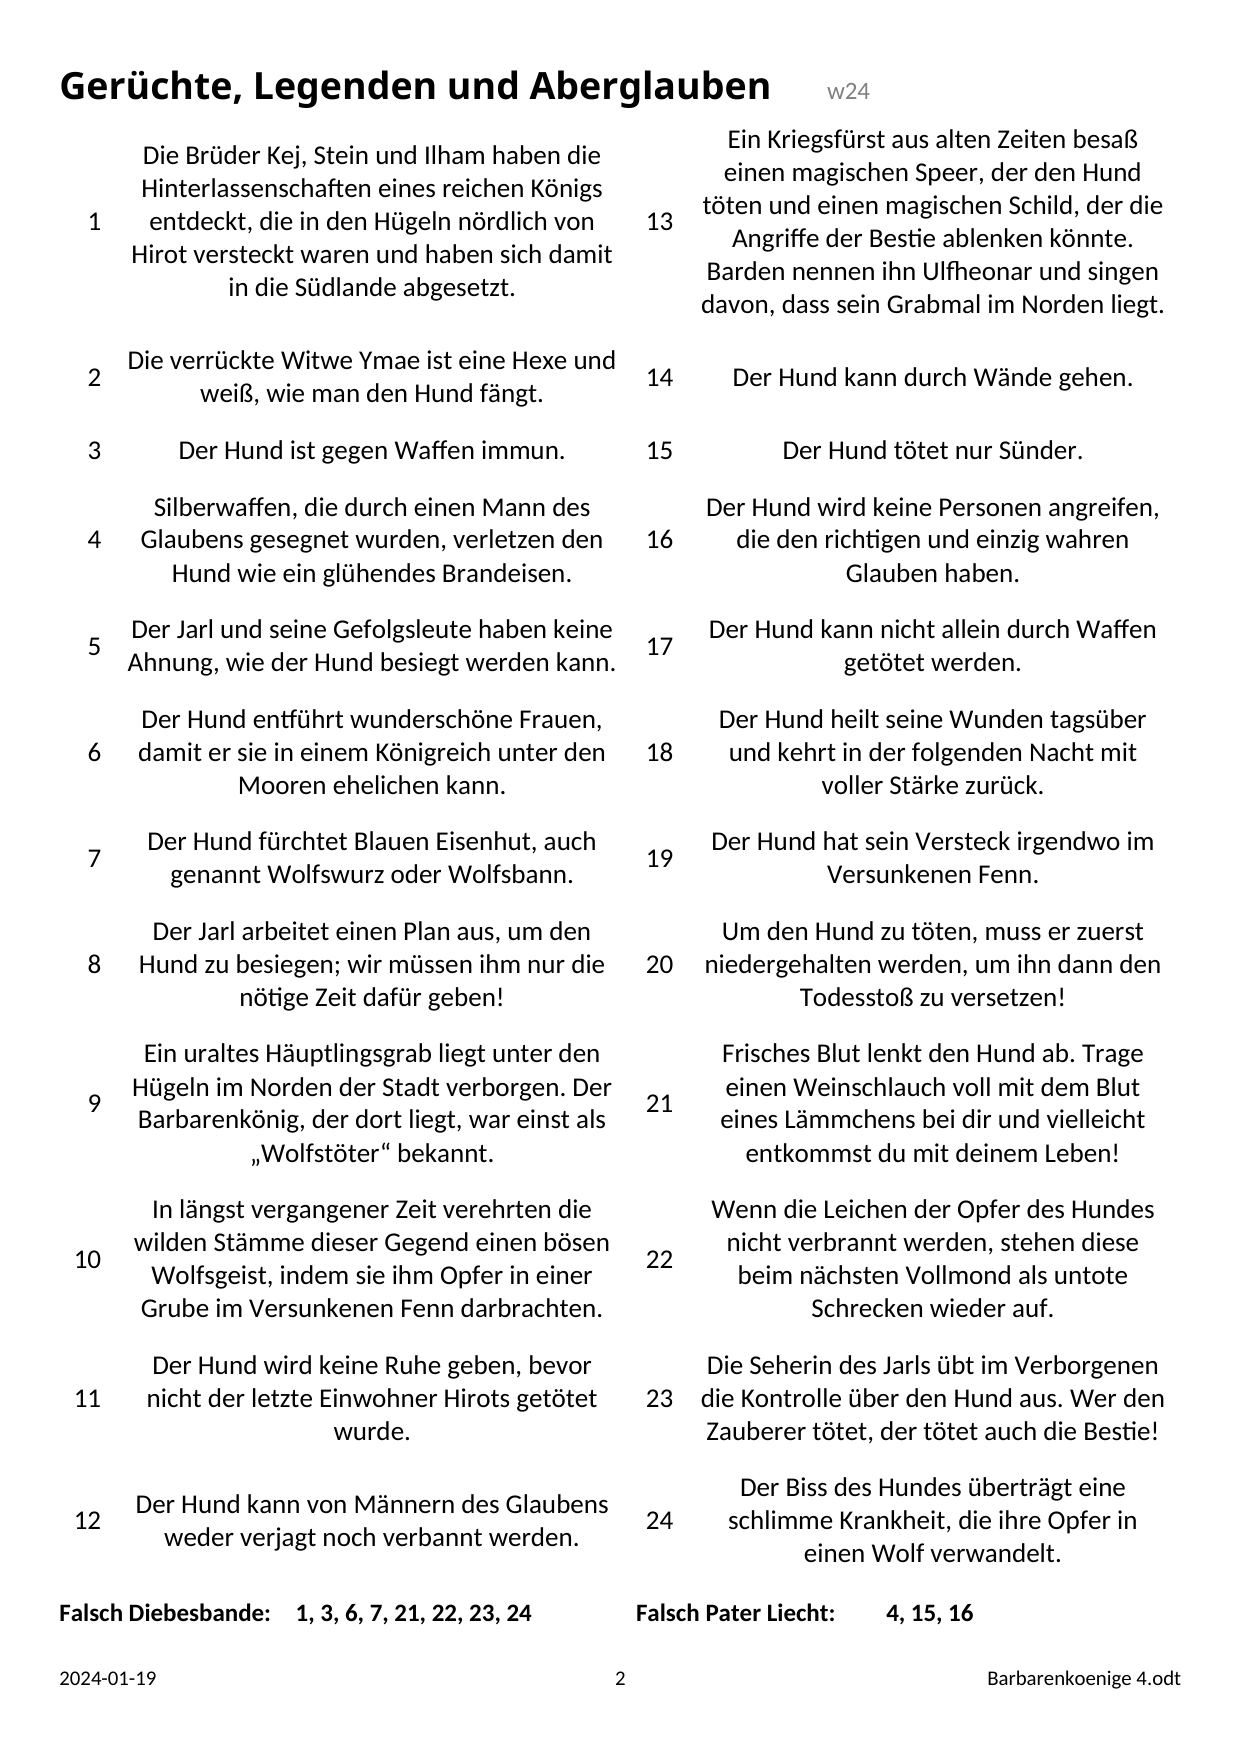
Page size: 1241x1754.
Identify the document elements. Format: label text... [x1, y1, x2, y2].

table_cell Die Seherin des Jarls übt im Verborgenen die Kontrolle über den Hund aus. Wer den Zauberer tötet, der tötet auch die Bestie! [685, 1336, 1181, 1459]
table_cell In längst vergangener Zeit verehrten die wilden Stämme dieser Gegend einen bösen Wolfsgeist, indem sie ihm Opfer in einer Grube im Versunkenen Fenn darbrachten. [113, 1181, 631, 1336]
table_cell Um den Hund zu töten, muss er zuerst niedergehalten werden, um ihn dann den Todesstoß zu versetzen! [685, 902, 1181, 1025]
table_cell Ein uraltes Häuptlingsgrab liegt unter den Hügeln im Norden der Stadt verborgen. Der Barbarenkönig, der dort liegt, war einst als „Wolfstöter“ bekannt. [113, 1025, 631, 1181]
table_cell 6 [59, 690, 113, 813]
table_cell Frisches Blut lenkt den Hund ab. Trage einen Weinschlauch voll mit dem Blut eines Lämmchens bei dir und vielleicht entkommst du mit deinem Leben! [685, 1025, 1181, 1181]
table_cell Die verrückte Witwe Ymae ist eine Hexe und weiß, wie man den Hund fängt. [113, 332, 631, 421]
table_cell Der Hund kann nicht allein durch Waffen getötet werden. [685, 601, 1181, 690]
table_cell 4 [59, 478, 113, 601]
table_cell 23 [631, 1336, 685, 1459]
table_cell 14 [631, 332, 685, 421]
text Falsch Diebesbande: 1, 3, 6, 7, 21, 22, 23, 24 Falsch Pater Liecht: 4, 15, 16 [59, 1597, 1181, 1627]
table_cell Der Jarl und seine Gefolgsleute haben keine Ahnung, wie der Hund besiegt werden kann. [113, 601, 631, 690]
table_cell 22 [631, 1181, 685, 1336]
table_cell Der Hund wird keine Ruhe geben, bevor nicht der letzte Einwohner Hirots getötet wurde. [113, 1336, 631, 1459]
table_cell 5 [59, 601, 113, 690]
table_cell 10 [59, 1181, 113, 1336]
table_cell 2 [59, 332, 113, 421]
table_header 13 [631, 110, 685, 332]
table_cell Der Jarl arbeitet einen Plan aus, um den Hund zu besiegen; wir müssen ihm nur die nötige Zeit dafür geben! [113, 902, 631, 1025]
table_cell 3 [59, 421, 113, 478]
table_cell 20 [631, 902, 685, 1025]
table_cell 16 [631, 478, 685, 601]
table_cell Der Hund kann von Männern des Glaubens weder verjagt noch verbannt werden. [113, 1459, 631, 1581]
table_header 1 [59, 110, 113, 332]
table_header Ein Kriegsfürst aus alten Zeiten besaß einen magischen Speer, der den Hund töten und einen magischen Schild, der die Angriffe der Bestie ablenken könnte. Barden nennen ihn Ulfheonar und singen davon, dass sein Grabmal im Norden liegt. [685, 110, 1181, 332]
table_cell 12 [59, 1459, 113, 1581]
table_header Die Brüder Kej, Stein und Ilham haben die Hinterlassenschaften eines reichen Königs entdeckt, die in den Hügeln nördlich von Hirot versteckt waren und haben sich damit in die Südlande abgesetzt. [113, 110, 631, 332]
table_cell 17 [631, 601, 685, 690]
text Gerüchte, Legenden und Aberglauben w24 [59, 59, 1181, 110]
table_cell 9 [59, 1025, 113, 1181]
table_cell 18 [631, 690, 685, 813]
table_cell Wenn die Leichen der Opfer des Hundes nicht verbrannt werden, stehen diese beim nächsten Vollmond als untote Schrecken wieder auf. [685, 1181, 1181, 1336]
table_cell Der Hund entführt wunderschöne Frauen, damit er sie in einem Königreich unter den Mooren ehelichen kann. [113, 690, 631, 813]
table_cell 21 [631, 1025, 685, 1181]
table_cell 7 [59, 813, 113, 902]
table_cell 8 [59, 902, 113, 1025]
table_cell Der Biss des Hundes überträgt eine schlimme Krankheit, die ihre Opfer in einen Wolf verwandelt. [685, 1459, 1181, 1581]
table_cell 24 [631, 1459, 685, 1581]
table_cell Der Hund hat sein Versteck irgendwo im Versunkenen Fenn. [685, 813, 1181, 902]
table_cell 15 [631, 421, 685, 478]
table_cell Der Hund fürchtet Blauen Eisenhut, auch genannt Wolfswurz oder Wolfsbann. [113, 813, 631, 902]
table_cell Der Hund ist gegen Waffen immun. [113, 421, 631, 478]
table_cell Der Hund heilt seine Wunden tagsüber und kehrt in der folgenden Nacht mit voller Stärke zurück. [685, 690, 1181, 813]
table_cell 11 [59, 1336, 113, 1459]
table_cell Silberwaffen, die durch einen Mann des Glaubens gesegnet wurden, verletzen den Hund wie ein glühendes Brandeisen. [113, 478, 631, 601]
table_cell Der Hund kann durch Wände gehen. [685, 332, 1181, 421]
table_cell 19 [631, 813, 685, 902]
table_cell Der Hund wird keine Personen angreifen, die den richtigen und einzig wahren Glauben haben. [685, 478, 1181, 601]
table_cell Der Hund tötet nur Sünder. [685, 421, 1181, 478]
